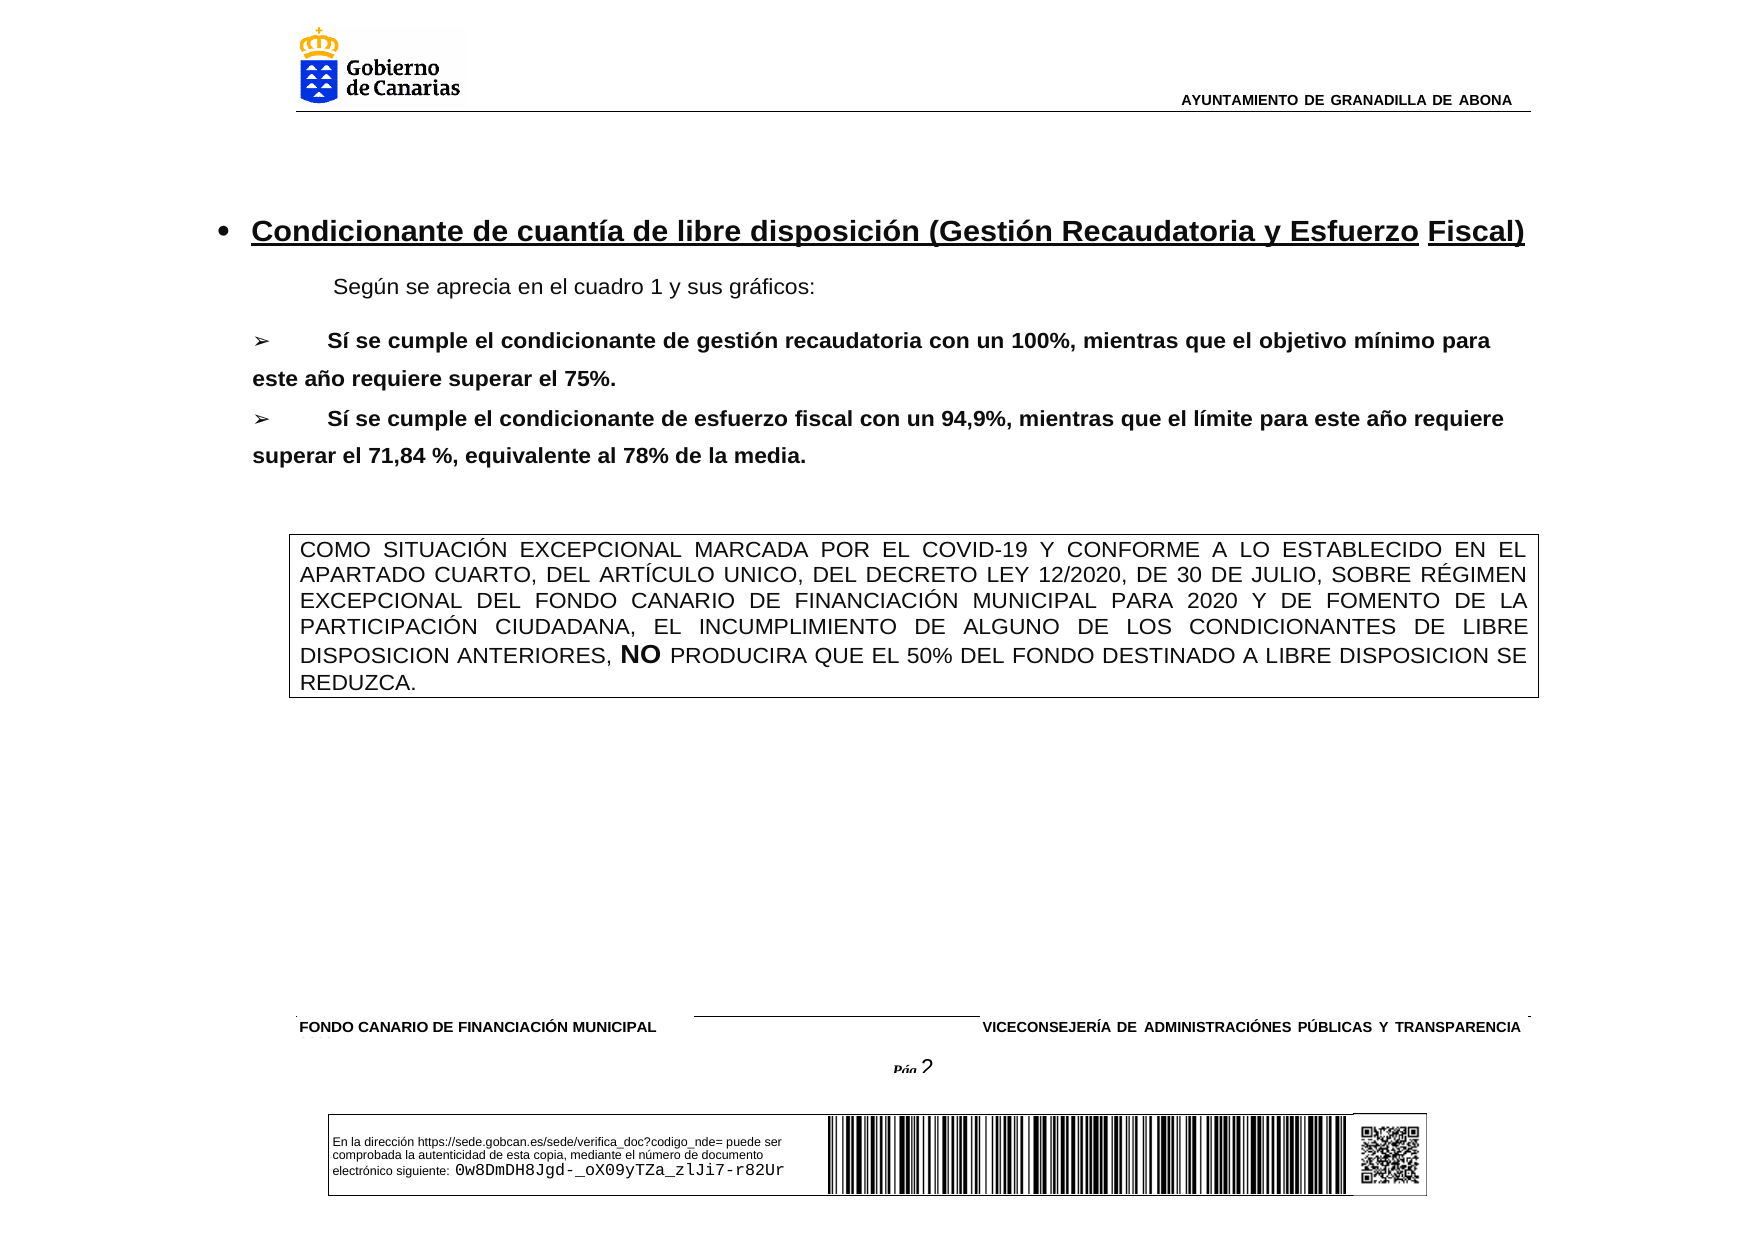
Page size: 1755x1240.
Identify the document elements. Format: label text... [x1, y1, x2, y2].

text Según se aprecia en el cuadro 1 y sus gráficos: [333, 274, 1560, 299]
list Sí se cumple el condicionante de gestión recaudatoria con un 100%, mientras que el objetivo mínimo para este año requiere superar el 75%. [252, 325, 1529, 391]
list Condicionante de cuantía de libre disposición (Gestión Recaudatoria y Esfuerzo Fiscal) [218, 214, 1529, 248]
list Sí se cumple el condicionante de esfuerzo fiscal con un 94,9%, mientras que el límite para este año requiere superar el 71,84 %, equivalente al 78% de la media. [252, 403, 1529, 468]
text COMO SITUACIÓN EXCEPCIONAL MARCADA POR EL COVID-19 Y CONFORME A LO ESTABLECIDO EN EL APARTADO CUARTO, DEL ARTÍCULO UNICO, DEL DECRETO LEY 12/2020, DE 30 DE JULIO, SOBRE RÉGIMEN EXCEPCIONAL DEL FONDO CANARIO DE FINANCIACIÓN MUNICIPAL PARA 2020 Y DE FOMENTO DE LA PARTICIPACIÓN CIUDADANA, EL INCUMPLIMIENTO DE ALGUNO DE LOS CONDICIONANTES DE LIBRE DISPOSICION ANTERIORES, NO PRODUCIRA QUE EL 50% DEL FONDO DESTINADO A LIBRE DISPOSICION SE REDUZCA. [299, 537, 1529, 695]
